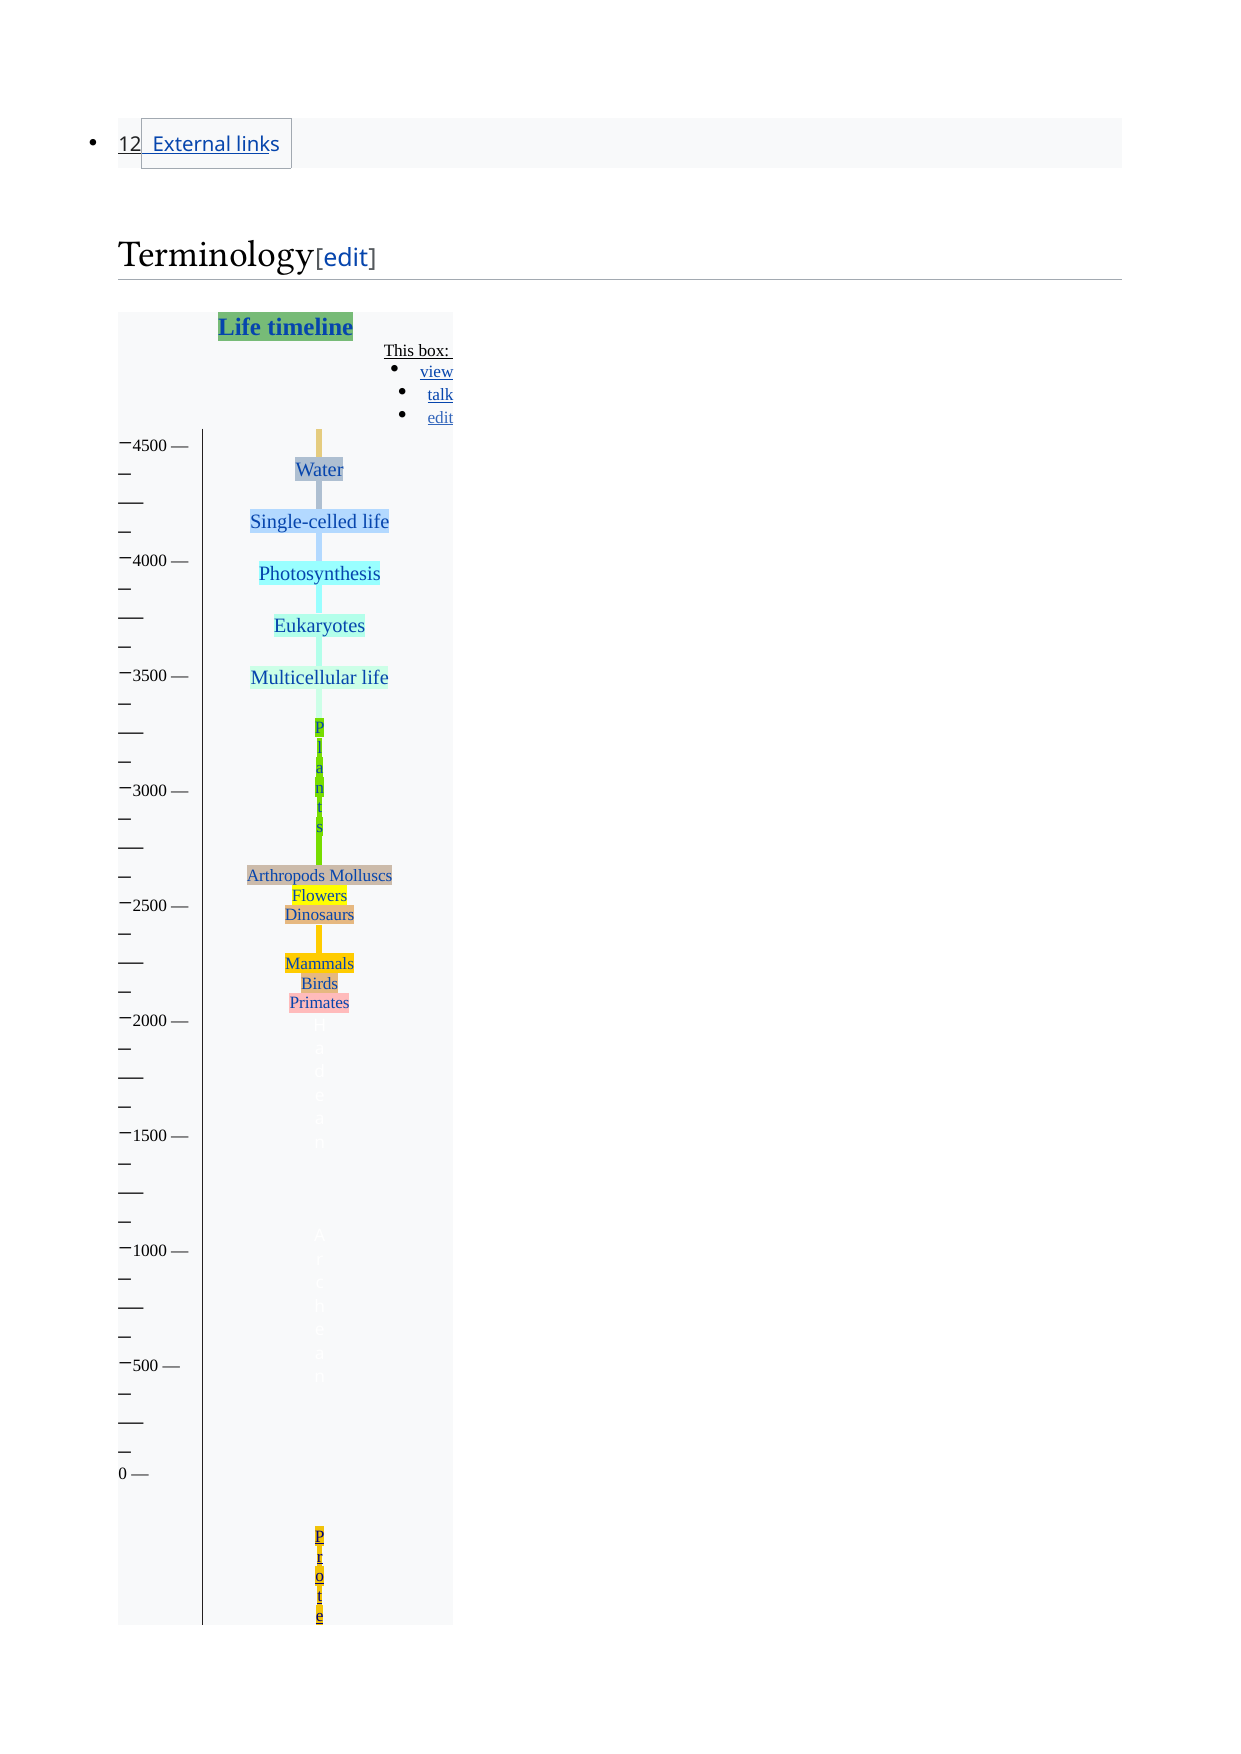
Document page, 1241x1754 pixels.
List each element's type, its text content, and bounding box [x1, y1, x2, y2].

list [118, 154, 141, 168]
table_header Life timeline [118, 312, 453, 341]
table_cell Water Single-celled life Photosynthesis Eukaryotes Multicellular life P l a n t s Arthropods Molluscs Flowers Dinosaurs Mammals Birds Primates H a d e a n A r c h e a n P r o t e [203, 429, 437, 1625]
list [292, 118, 1122, 168]
table_cell This box: view talk edit [118, 341, 453, 428]
list External links [142, 119, 291, 168]
list 12 [118, 118, 141, 153]
table_cell −4500 — – — – −4000 — – — – −3500 — – — – −3000 — – — – −2500 — – — – −2000 — – — – −1500 — – — – −1000 — – — – −500 — – — – 0 — [118, 429, 202, 1625]
subtitle Terminology[edit] [118, 233, 1122, 279]
table_cell [437, 429, 453, 1625]
